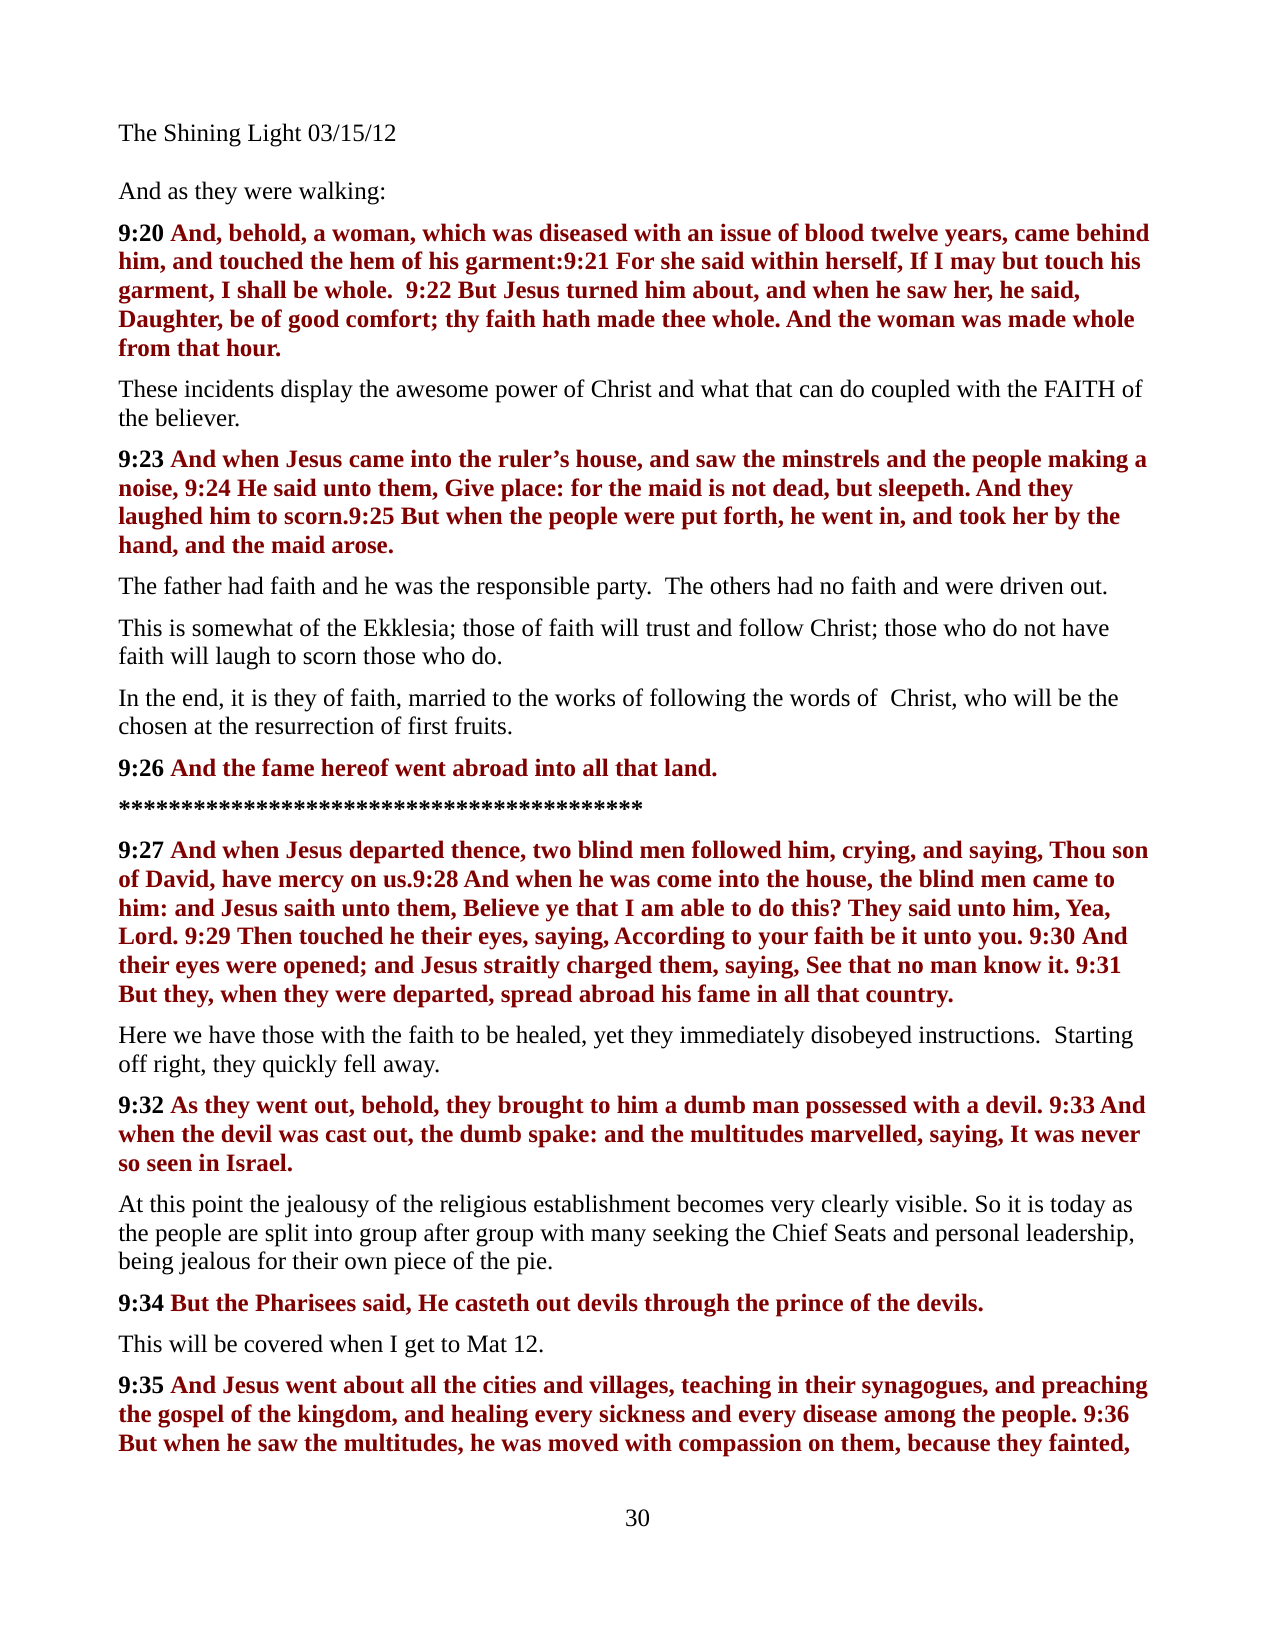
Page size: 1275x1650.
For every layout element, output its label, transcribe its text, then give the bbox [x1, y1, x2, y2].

text 9:32 As they went out, behold, they brought to him a dumb man possessed with a devil. 9:33 And when the devil was cast out, the dumb spake: and the multitudes marvelled, saying, It was never so seen in Israel. [118, 1090, 1157, 1176]
text 9:27 And when Jesus departed thence, two blind men followed him, crying, and saying, Thou son of David, have mercy on us.9:28 And when he was come into the house, the blind men came to him: and Jesus saith unto them, Believe ye that I am able to do this? They said unto him, Yea, Lord. 9:29 Then touched he their eyes, saying, According to your faith be it unto you. 9:30 And their eyes were opened; and Jesus straitly charged them, saying, See that no man know it. 9:31 But they, when they were departed, spread abroad his fame in all that country. [118, 835, 1157, 1008]
text These incidents display the awesome power of Christ and what that can do coupled with the FAITH of the believer. [118, 374, 1157, 431]
text 9:26 And the fame hereof went abroad into all that land. [118, 753, 1157, 781]
text And as they were walking: [118, 176, 1157, 205]
text Here we have those with the faith to be healed, yet they immediately disobeyed instructions. Starting off right, they quickly fell away. [118, 1020, 1157, 1078]
text The father had faith and he was the responsible party. The others had no faith and were driven out. [118, 571, 1157, 600]
text This is somewhat of the Ekklesia; those of faith will trust and follow Christ; those who do not have faith will laugh to scorn those who do. [118, 613, 1157, 670]
text 9:23 And when Jesus came into the ruler’s house, and saw the minstrels and the people making a noise, 9:24 He said unto them, Give place: for the maid is not dead, but sleepeth. And they laughed him to scorn.9:25 But when the people were put forth, he went in, and took her by the hand, and the maid arose. [118, 444, 1157, 559]
text 9:20 And, behold, a woman, which was diseased with an issue of blood twelve years, came behind him, and touched the hem of his garment:9:21 For she said within herself, If I may but touch his garment, I shall be whole. 9:22 But Jesus turned him about, and when he saw her, he said, Daughter, be of good comfort; thy faith hath made thee whole. And the woman was made whole from that hour. [118, 218, 1157, 361]
text At this point the jealousy of the religious establishment becomes very clearly visible. So it is today as the people are split into group after group with many seeking the Chief Seats and personal leadership, being jealous for their own piece of the pie. [118, 1189, 1157, 1275]
text This will be covered when I get to Mat 12. [118, 1329, 1157, 1358]
text 9:35 And Jesus went about all the cities and villages, teaching in their synagogues, and preaching the gospel of the kingdom, and healing every sickness and every disease among the people. 9:36 But when he saw the multitudes, he was moved with compassion on them, because they fainted, [118, 1370, 1157, 1456]
text In the end, it is they of faith, married to the works of following the words of Christ, who will be the chosen at the resurrection of first fruits. [118, 683, 1157, 740]
text 9:34 But the Pharisees said, He casteth out devils through the prince of the devils. [118, 1288, 1157, 1316]
text ****************************************** [118, 794, 1157, 823]
